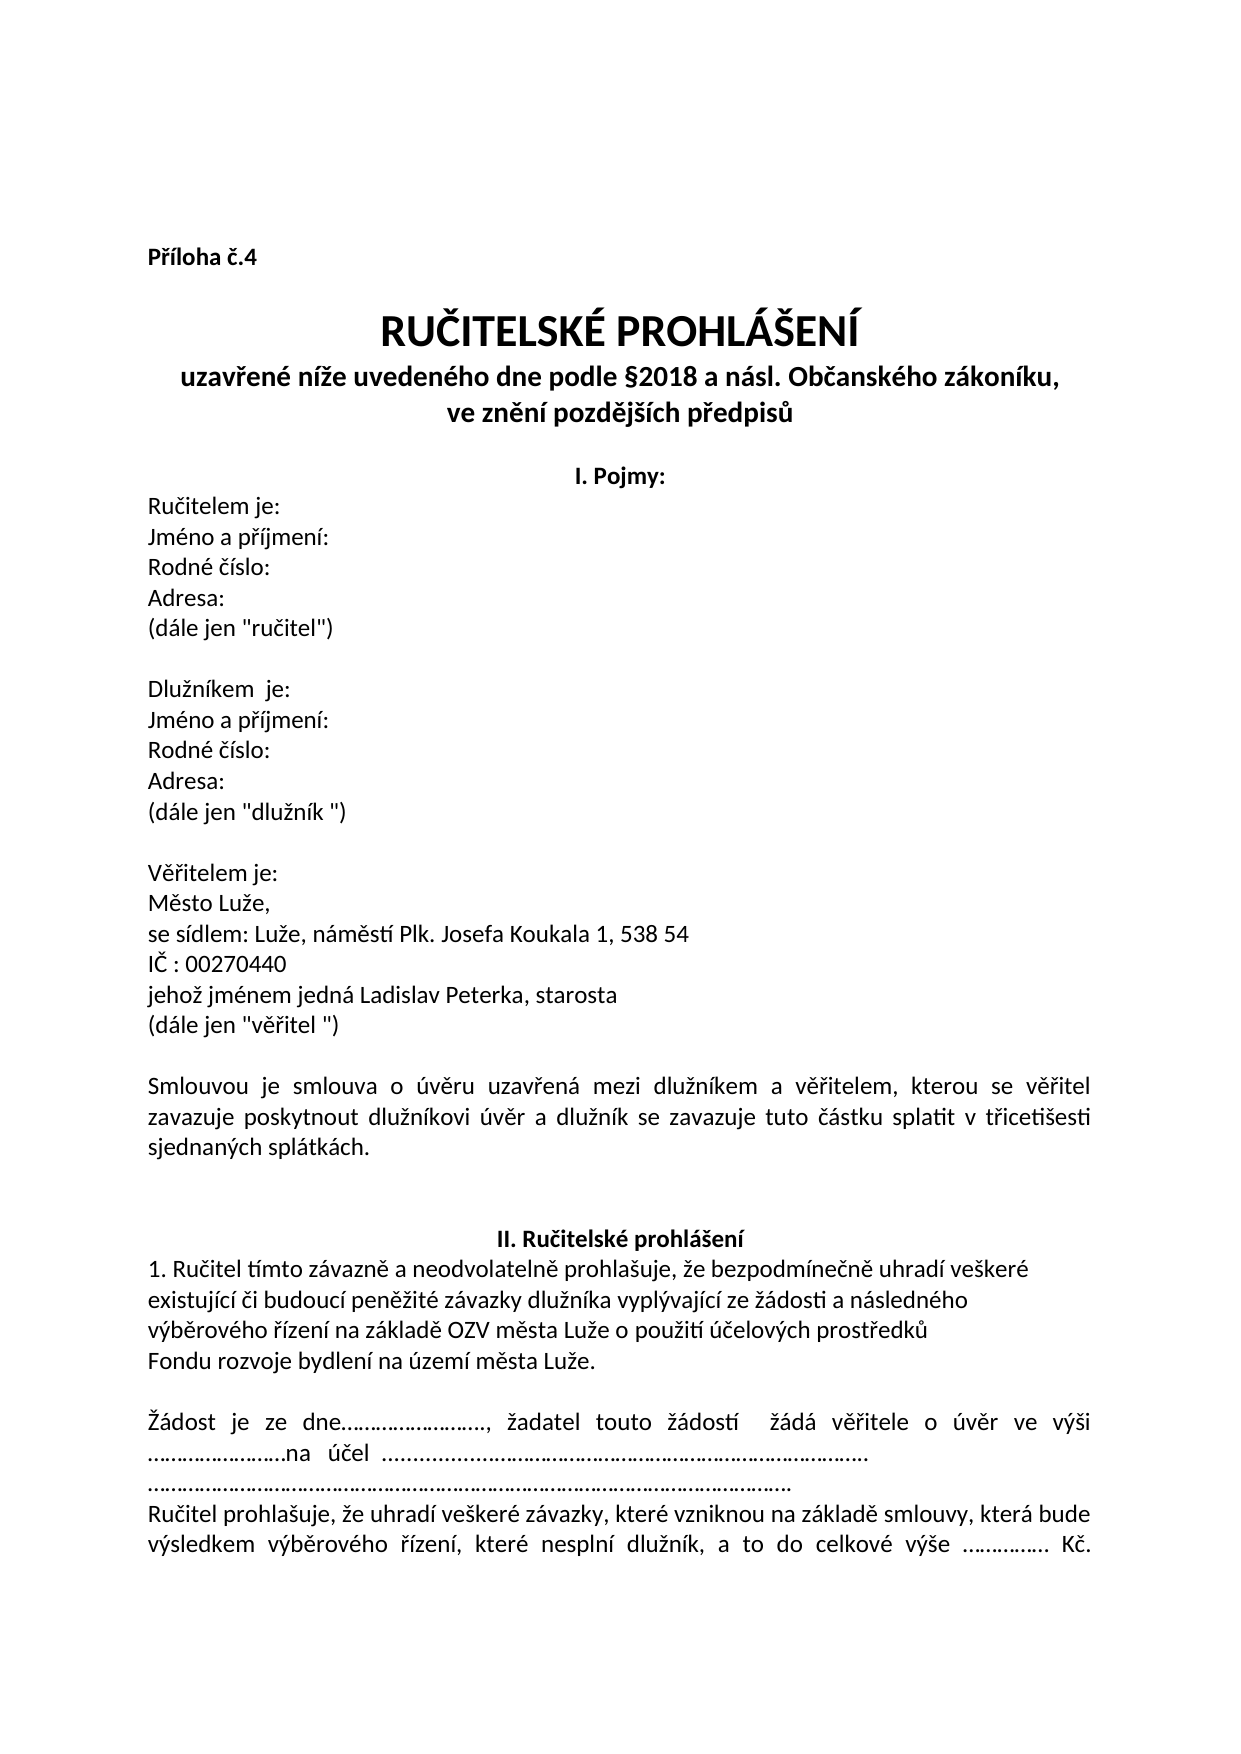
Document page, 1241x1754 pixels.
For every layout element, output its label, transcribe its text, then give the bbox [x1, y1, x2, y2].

text Adresa: [148, 765, 1092, 796]
text I. Pojmy: [148, 460, 1092, 491]
text uzavřené níže uvedeného dne podle §2018 a násl. Občanského zákoníku, ve znění pozdějších předpisů [148, 358, 1092, 429]
text Žádost je ze dne……………………., žadatel touto žádostí žádá věřitele o úvěr ve výši ……………………na účel ..................……………………………………………………….. [148, 1406, 1092, 1467]
text (dále jen "dlužník ") [148, 796, 1092, 826]
text Dlužníkem je: [148, 674, 1092, 704]
text jehož jménem jedná Ladislav Peterka, starosta [148, 979, 1092, 1009]
text Rodné číslo: [148, 735, 1092, 765]
text 1. Ručitel tímto závazně a neodvolatelně prohlašuje, že bezpodmínečně uhradí veškeré existující či budoucí peněžité závazky dlužníka vyplývající ze žádosti a následného výběrového řízení na základě OZV města Luže o použití účelových prostředků [148, 1253, 1092, 1345]
text Fondu rozvoje bydlení na území města Luže. [148, 1345, 1092, 1376]
text Příloha č.4 [148, 241, 1092, 272]
text Adresa: [148, 582, 1092, 613]
text Smlouvou je smlouva o úvěru uzavřená mezi dlužníkem a věřitelem, kterou se věřitel zavazuje poskytnout dlužníkovi úvěr a dlužník se zavazuje tuto částku splatit v třicetišesti sjednaných splátkách. [148, 1070, 1092, 1162]
text (dále jen "věřitel ") [148, 1009, 1092, 1040]
text II. Ručitelské prohlášení [148, 1223, 1092, 1253]
text (dále jen "ručitel") [148, 613, 1092, 643]
text Město Luže, [148, 887, 1092, 918]
text IČ : 00270440 [148, 948, 1092, 979]
text Ručitel prohlašuje, že uhradí veškeré závazky, které vzniknou na základě smlouvy, která bude výsledkem výběrového řízení, které nesplní dlužník, a to do celkové výše …………… Kč. [148, 1498, 1092, 1559]
text Jméno a příjmení: [148, 521, 1092, 552]
text …………………………………………………………………………………………………. [148, 1467, 1092, 1498]
text Věřitelem je: [148, 857, 1092, 887]
text RUČITELSKÉ PROHLÁŠENÍ [148, 302, 1092, 358]
text Jméno a příjmení: [148, 704, 1092, 735]
text se sídlem: Luže, náměstí Plk. Josefa Koukala 1, 538 54 [148, 918, 1092, 948]
text Rodné číslo: [148, 552, 1092, 582]
text Ručitelem je: [148, 491, 1092, 521]
